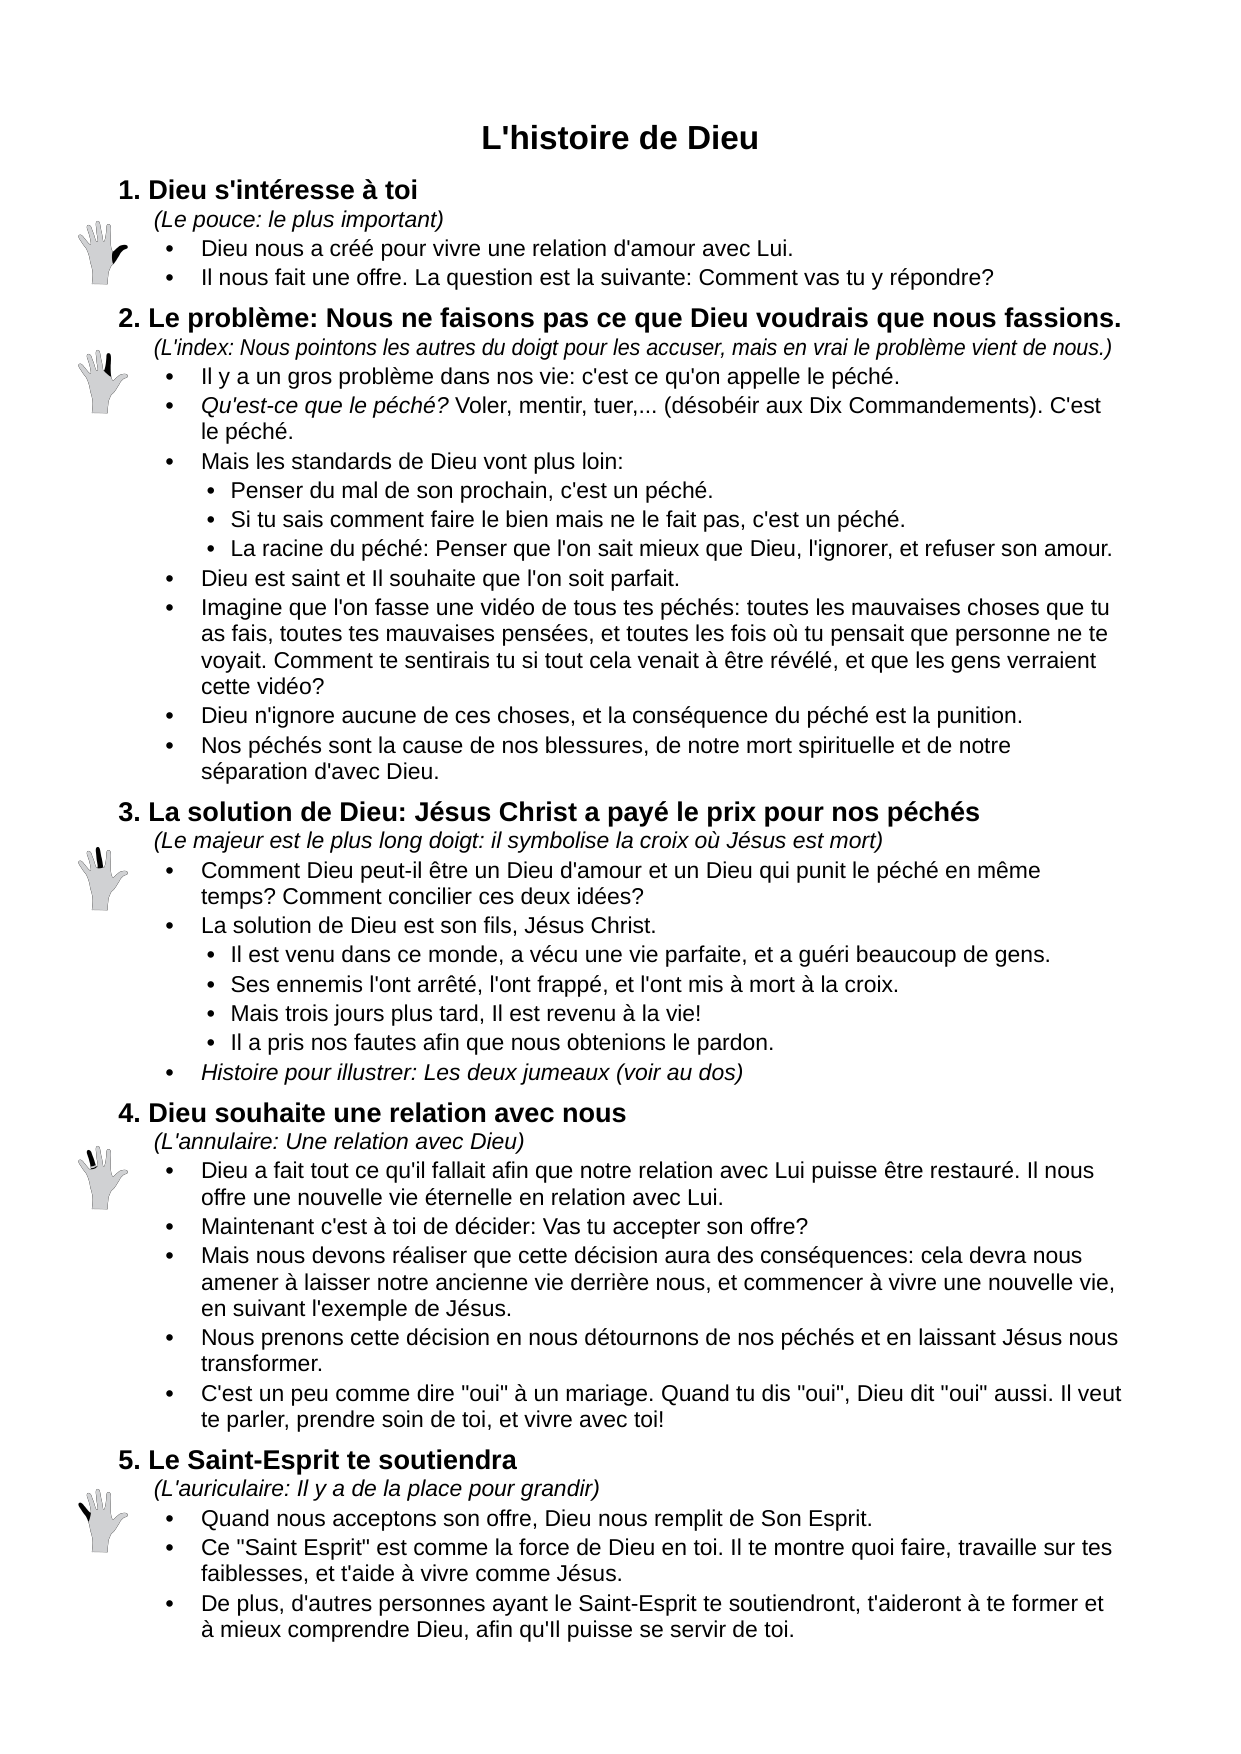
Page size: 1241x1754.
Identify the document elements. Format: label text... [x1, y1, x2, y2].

list De plus, d'autres personnes ayant le Saint-Esprit te soutiendront, t'aideront à te former et à mieux comprendre Dieu, afin qu'Il puisse se servir de toi. [165, 1589, 1122, 1642]
list La solution de Dieu est son fils, Jésus Christ. [165, 912, 1122, 938]
list Dieu nous a créé pour vivre une relation d'amour avec Lui. [165, 235, 1122, 261]
list Quand nous acceptons son offre, Dieu nous remplit de Son Esprit. [165, 1505, 1122, 1531]
list Mais nous devons réaliser que cette décision aura des conséquences: cela devra nous amener à laisser notre ancienne vie derrière nous, et commencer à vivre une nouvelle vie, en suivant l'exemple de Jésus. [165, 1242, 1122, 1321]
list Nous prenons cette décision en nous détournons de nos péchés et en laissant Jésus nous transformer. [165, 1324, 1122, 1377]
subtitle L'histoire de Dieu [118, 118, 1122, 157]
list Dieu est saint et Il souhaite que l'on soit parfait. [165, 565, 1122, 591]
text (L'auriculaire: Il y a de la place pour grandir) [153, 1475, 1122, 1502]
picture [59, 834, 147, 923]
list La racine du péché: Penser que l'on sait mieux que Dieu, l'ignorer, et refuser son amour. [207, 535, 1122, 562]
list Ses ennemis l'ont arrêté, l'ont frappé, et l'ont mis à mort à la croix. [207, 971, 1122, 997]
text (L'annulaire: Une relation avec Dieu) [153, 1128, 1122, 1154]
text (Le majeur est le plus long doigt: il symbolise la croix où Jésus est mort) [153, 827, 1122, 854]
list Histoire pour illustrer: Les deux jumeaux (voir au dos) [165, 1058, 1122, 1085]
list Il a pris nos fautes afin que nous obtenions le pardon. [207, 1029, 1122, 1056]
list C'est un peu comme dire "oui" à un mariage. Quand tu dis "oui", Dieu dit "oui" aussi. Il veut te parler, prendre soin de toi, et vivre avec toi! [165, 1380, 1122, 1432]
list Il est venu dans ce monde, a vécu une vie parfaite, et a guéri beaucoup de gens. [207, 941, 1122, 968]
list Il nous fait une offre. La question est la suivante: Comment vas tu y répondre? [165, 264, 1122, 290]
picture [59, 208, 147, 297]
picture [59, 1476, 147, 1565]
list Qu'est-ce que le péché? Voler, mentir, tuer,... (désobéir aux Dix Commandements). C'est le péché. [165, 392, 1122, 445]
list Imagine que l'on fasse une vidéo de tous tes péchés: toutes les mauvaises choses que tu as fais, toutes tes mauvaises pensées, et toutes les fois où tu pensait que personne ne te voyait. Comment te sentirais tu si tout cela venait à être révélé, et que les gens verraient cette vidéo? [165, 594, 1122, 699]
subtitle 5. Le Saint-Esprit te soutiendra [118, 1444, 1122, 1475]
subtitle 2. Le problème: Nous ne faisons pas ce que Dieu voudrais que nous fassions. [118, 302, 1122, 333]
list Comment Dieu peut-il être un Dieu d'amour et un Dieu qui punit le péché en même temps? Comment concilier ces deux idées? [165, 857, 1122, 909]
list Dieu n'ignore aucune de ces choses, et la conséquence du péché est la punition. [165, 702, 1122, 729]
list Si tu sais comment faire le bien mais ne le fait pas, c'est un péché. [207, 506, 1122, 532]
list Nos péchés sont la cause de nos blessures, de notre mort spirituelle et de notre séparation d'avec Dieu. [165, 732, 1122, 784]
list Maintenant c'est à toi de décider: Vas tu accepter son offre? [165, 1213, 1122, 1239]
list Dieu a fait tout ce qu'il fallait afin que notre relation avec Lui puisse être restauré. Il nous offre une nouvelle vie éternelle en relation avec Lui. [165, 1157, 1122, 1210]
picture [59, 337, 147, 426]
picture [59, 1133, 147, 1222]
list Il y a un gros problème dans nos vie: c'est ce qu'on appelle le péché. [165, 363, 1122, 389]
subtitle 4. Dieu souhaite une relation avec nous [118, 1097, 1122, 1128]
subtitle 1. Dieu s'intéresse à toi [118, 174, 1122, 206]
list Penser du mal de son prochain, c'est un péché. [207, 477, 1122, 503]
list Ce "Saint Esprit" est comme la force de Dieu en toi. Il te montre quoi faire, travaille sur tes faiblesses, et t'aide à vivre comme Jésus. [165, 1534, 1122, 1587]
list Mais trois jours plus tard, Il est revenu à la vie! [207, 1000, 1122, 1026]
text (L'index: Nous pointons les autres du doigt pour les accuser, mais en vrai le problème vient de nous.) [153, 333, 1122, 360]
text (Le pouce: le plus important) [153, 206, 1122, 232]
subtitle 3. La solution de Dieu: Jésus Christ a payé le prix pour nos péchés [118, 796, 1122, 827]
list Mais les standards de Dieu vont plus loin: [165, 448, 1122, 474]
